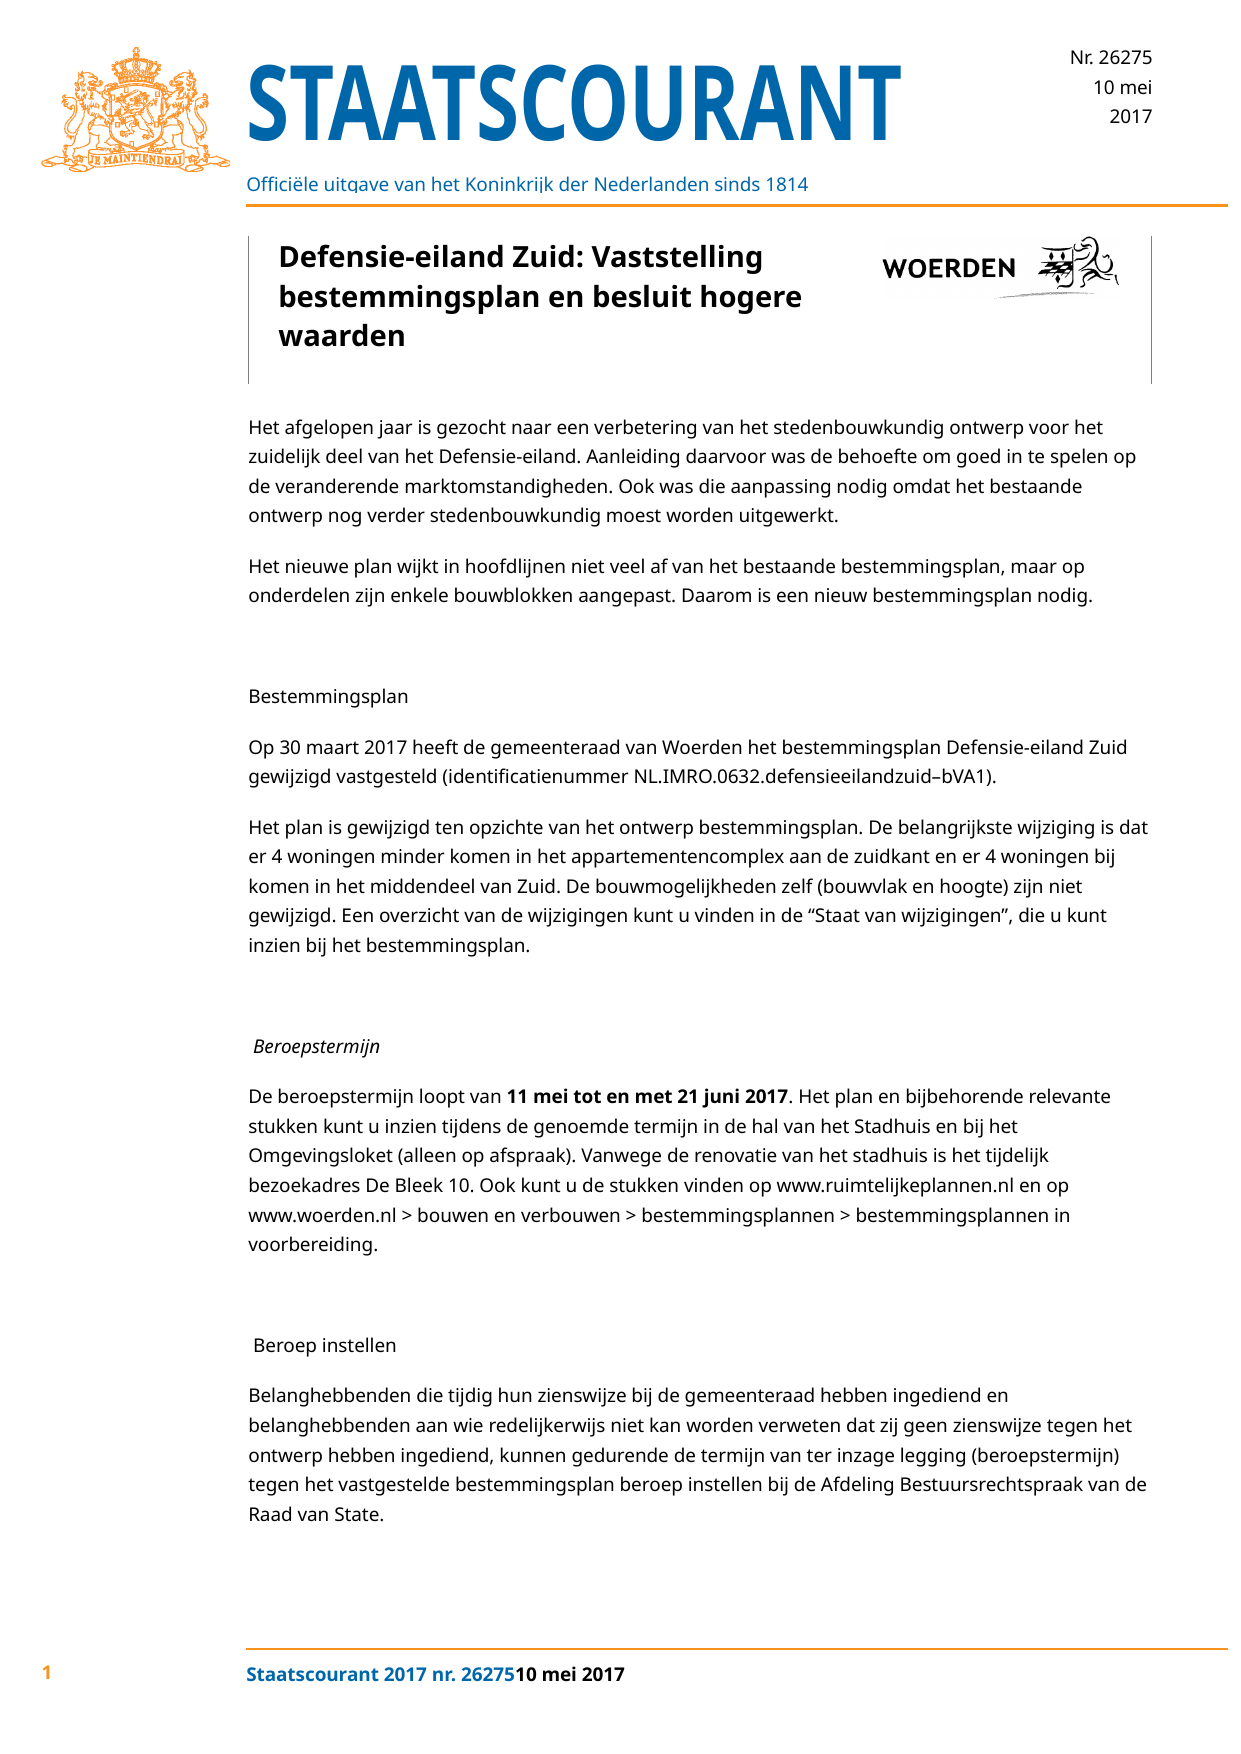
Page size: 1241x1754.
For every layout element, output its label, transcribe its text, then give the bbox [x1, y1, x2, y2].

text Het nieuwe plan wijkt in hoofdlijnen niet veel af van het bestaande bestemmingsplan, maar op onderdelen zijn enkele bouwblokken aangepast. Daarom is een nieuw bestemmingsplan nodig. [248, 553, 1152, 608]
text Belanghebbenden die tijdig hun zienswijze bij de gemeenteraad hebben ingediend en belanghebbenden aan wie redelijkerwijs niet kan worden verweten dat zij geen zienswijze tegen het ontwerp hebben ingediend, kunnen gedurende de termijn van ter inzage legging (beroepstermijn) tegen het vastgestelde bestemmingsplan beroep instellen bij de Afdeling Bestuursrechtspraak van de Raad van State. [248, 1383, 1152, 1527]
text Beroepstermijn [248, 1033, 1152, 1059]
text De beroepstermijn loopt van 11 mei tot en met 21 juni 2017. Het plan en bijbehorende relevante stukken kunt u inzien tijdens de genoemde termijn in de hal van het Stadhuis en bij het Omgevingsloket (alleen op afspraak). Vanwege de renovatie van het stadhuis is het tijdelijk bezoekadres De Bleek 10. Ook kunt u de stukken vinden op www.ruimtelijkeplannen.nl en op www.woerden.nl > bouwen en verbouwen > bestemmingsplannen > bestemmingsplannen in voorbereiding. [248, 1083, 1152, 1257]
text Het afgelopen jaar is gezocht naar een verbetering van het stedenbouwkundig ontwerp voor het zuidelijk deel van het Defensie-eiland. Aanleiding daarvoor was de behoefte om goed in te spelen op de veranderende marktomstandigheden. Ook was die aanpassing nodig omdat het bestaande ontwerp nog verder stedenbouwkundig moest worden uitgewerkt. [248, 414, 1152, 528]
picture [882, 236, 1119, 299]
picture [41, 47, 231, 172]
table_header Defensie-eiland Zuid: Vaststelling bestemmingsplan en besluit hogere waarden [249, 236, 850, 384]
text Het plan is gewijzigd ten opzichte van het ontwerp bestemmingsplan. De belangrijkste wijziging is dat er 4 woningen minder komen in het appartementencomplex aan de zuidkant en er 4 woningen bij komen in het middendeel van Zuid. De bouwmogelijkheden zelf (bouwvlak en hoogte) zijn niet gewijzigd. Een overzicht van de wijzigingen kunt u vinden in de “Staat van wijzigingen”, die u kunt inzien bij het bestemmingsplan. [248, 814, 1152, 958]
text Beroep instellen [248, 1332, 1152, 1358]
text Bestemmingsplan [248, 683, 1152, 709]
text Op 30 maart 2017 heeft de gemeenteraad van Woerden het bestemmingsplan Defensie-eiland Zuid gewijzigd vastgesteld (identificatienummer NL.IMRO.0632.defensieeilandzuid–bVA1). [248, 734, 1152, 789]
table_header [850, 236, 1151, 384]
